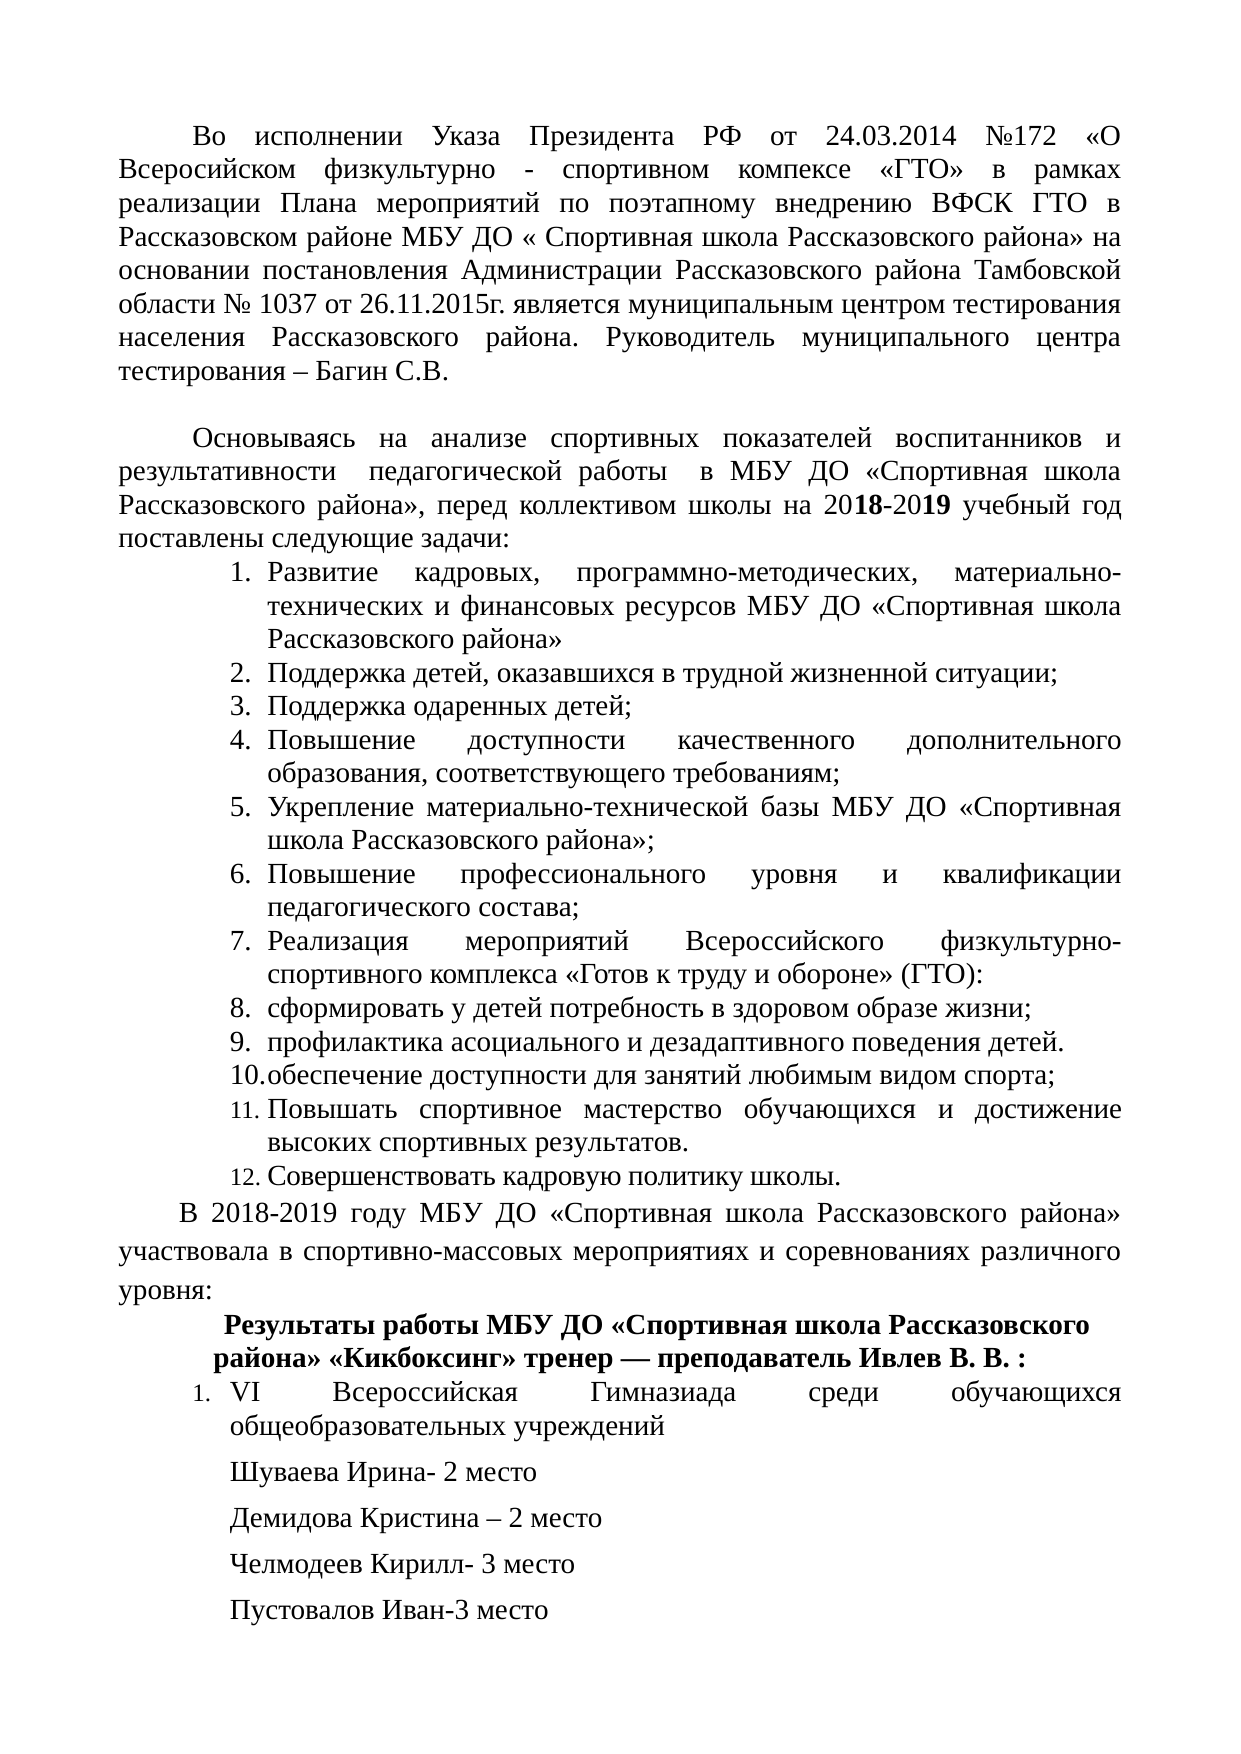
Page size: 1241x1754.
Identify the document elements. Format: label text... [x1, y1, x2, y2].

text Демидова Кристина – 2 место [229, 1500, 1122, 1533]
list Поддержка одаренных детей; [229, 688, 1122, 722]
text В 2018-2019 году МБУ ДО «Спортивная школа Рассказовского района» участвовала в спортивно-массовых мероприятиях и соревнованиях различного уровня: [118, 1191, 1122, 1307]
list Поддержка детей, оказавшихся в трудной жизненной ситуации; [229, 655, 1122, 688]
list обеспечение доступности для занятий любимым видом спорта; [229, 1057, 1122, 1091]
text Челмодеев Кирилл- 3 место [229, 1546, 1122, 1579]
list VI Всероссийская Гимназиада среди обучающихся общеобразовательных учреждений [192, 1374, 1122, 1441]
list профилактика асоциального и дезадаптивного поведения детей. [229, 1024, 1122, 1057]
list Реализация мероприятий Всероссийского физкультурно-спортивного комплекса «Готов к труду и обороне» (ГТО): [229, 923, 1122, 990]
list Совершенствовать кадровую политику школы. [229, 1158, 1122, 1191]
list Развитие кадровых, программно-методических, материально-технических и финансовых ресурсов МБУ ДО «Спортивная школа Рассказовского района» [229, 554, 1122, 655]
list Повышение профессионального уровня и квалификации педагогического состава; [229, 856, 1122, 923]
list Укрепление материально-технической базы МБУ ДО «Спортивная школа Рассказовского района»; [229, 789, 1122, 856]
text Результаты работы МБУ ДО «Спортивная школа Рассказовского района» «Кикбоксинг» тренер — преподаватель Ивлев В. В. : [118, 1307, 1122, 1374]
text Пустовалов Иван-3 место [229, 1592, 1122, 1625]
list Повышение доступности качественного дополнительного образования, соответствующего требованиям; [229, 722, 1122, 789]
text Основываясь на анализе спортивных показателей воспитанников и результативности педагогической работы в МБУ ДО «Спортивная школа Рассказовского района», перед коллективом школы на 2018-2019 учебный год поставлены следующие задачи: [118, 420, 1122, 554]
list Повышать спортивное мастерство обучающихся и достижение высоких спортивных результатов. [229, 1091, 1122, 1158]
list сформировать у детей потребность в здоровом образе жизни; [229, 990, 1122, 1024]
text Во исполнении Указа Президента РФ от 24.03.2014 №172 «О Всеросийском физкультурно - спортивном компексе «ГТО» в рамках реализации Плана мероприятий по поэтапному внедрению ВФСК ГТО в Рассказовском районе МБУ ДО « Спортивная школа Рассказовского района» на основании постановления Администрации Рассказовского района Тамбовской области № 1037 от 26.11.2015г. является муниципальным центром тестирования населения Рассказовского района. Руководитель муниципального центра тестирования – Багин С.В. [118, 118, 1122, 386]
text Шуваева Ирина- 2 место [229, 1454, 1122, 1487]
